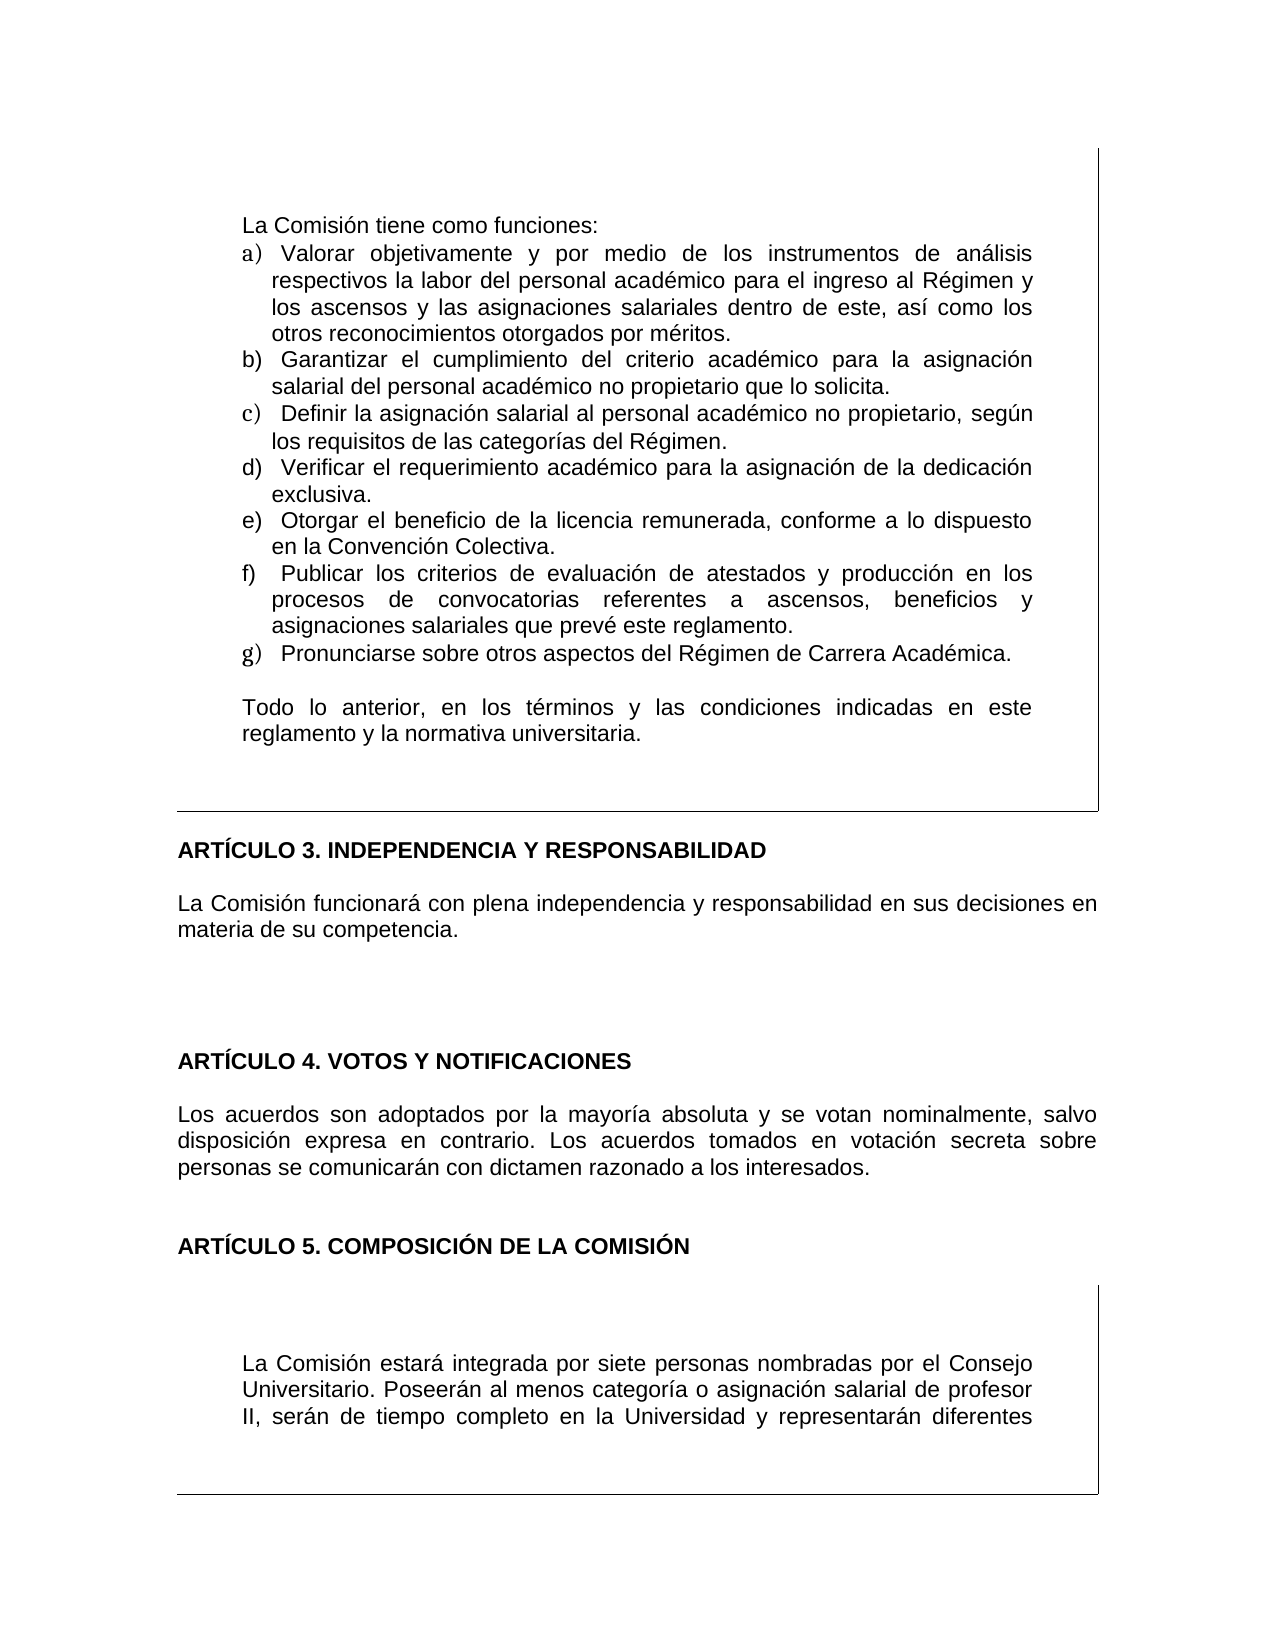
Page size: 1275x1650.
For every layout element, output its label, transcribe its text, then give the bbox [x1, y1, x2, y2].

text Los acuerdos son adoptados por la mayoría absoluta y se votan nominalmente, salvo disposición expresa en contrario. Los acuerdos tomados en votación secreta sobre personas se comunicarán con dictamen razonado a los interesados. [177, 1101, 1098, 1180]
list Garantizar el cumplimiento del criterio académico para la asignación salarial del personal académico no propietario que lo solicita. [177, 346, 1098, 399]
text La Comisión estará integrada por siete personas nombradas por el Consejo Universitario. Poseerán al menos categoría o asignación salarial de profesor II, serán de tiempo completo en la Universidad y representarán diferentes [177, 1285, 1098, 1494]
text La Comisión funcionará con plena independencia y responsabilidad en sus decisiones en materia de su competencia. [177, 890, 1098, 943]
list Pronunciarse sobre otros aspectos del Régimen de Carrera Académica. [177, 639, 1098, 667]
list Otorgar el beneficio de la licencia remunerada, conforme a lo dispuesto en la Convención Colectiva. [177, 507, 1098, 559]
text La Comisión tiene como funciones: [177, 148, 1098, 238]
list Publicar los criterios de evaluación de atestados y producción en los procesos de convocatorias referentes a ascensos, beneficios y asignaciones salariales que prevé este reglamento. [177, 559, 1098, 639]
list Valorar objetivamente y por medio de los instrumentos de análisis respectivos la labor del personal académico para el ingreso al Régimen y los ascensos y las asignaciones salariales dentro de este, así como los otros reconocimientos otorgados por méritos. [177, 238, 1098, 346]
text ARTÍCULO 3. INDEPENDENCIA Y RESPONSABILIDAD [177, 837, 1098, 864]
text ARTÍCULO 5. COMPOSICIÓN DE LA COMISIÓN [177, 1233, 1098, 1259]
text ARTÍCULO 4. VOTOS Y NOTIFICACIONES [177, 1048, 1098, 1074]
list Verificar el requerimiento académico para la asignación de la dedicación exclusiva. [177, 454, 1098, 507]
text Todo lo anterior, en los términos y las condiciones indicadas en este reglamento y la normativa universitaria. [177, 694, 1098, 811]
list Definir la asignación salarial al personal académico no propietario, según los requisitos de las categorías del Régimen. [177, 399, 1098, 454]
